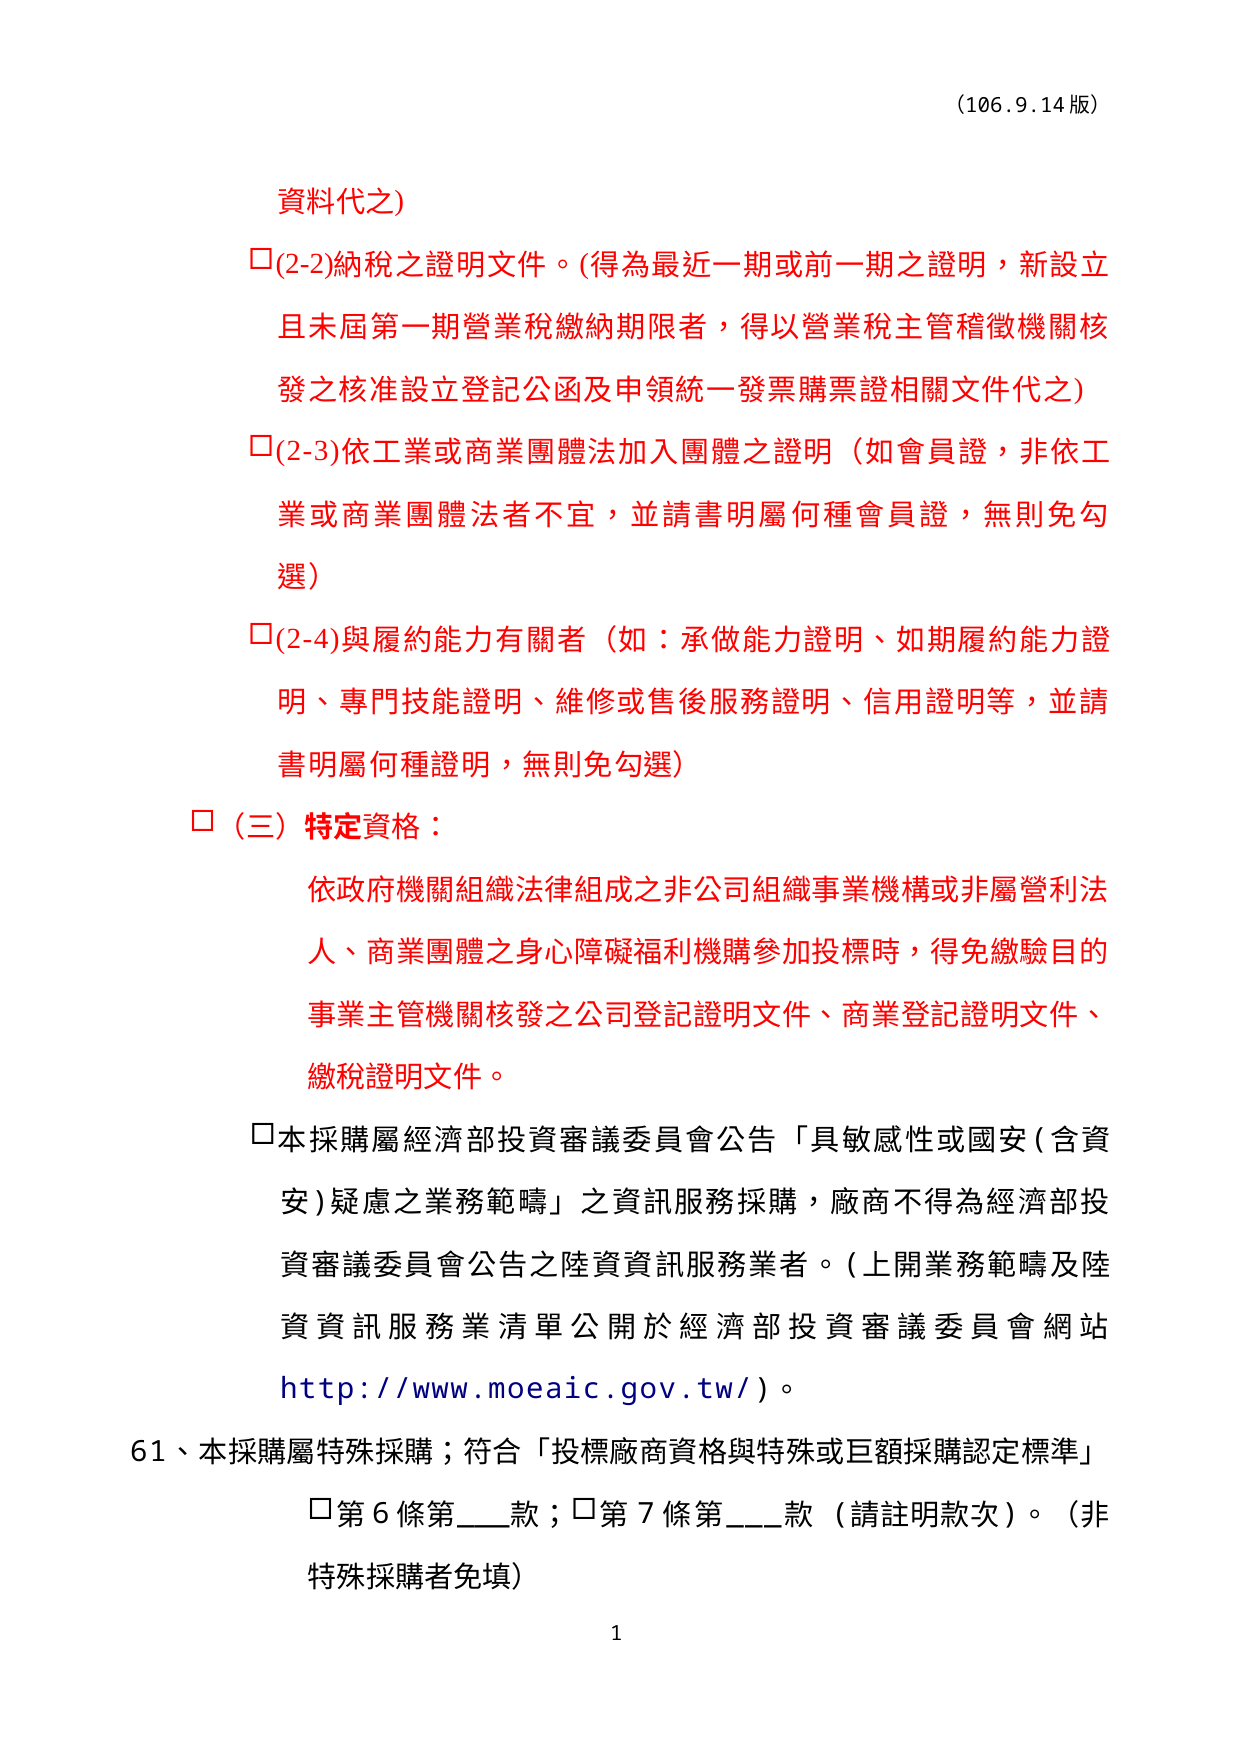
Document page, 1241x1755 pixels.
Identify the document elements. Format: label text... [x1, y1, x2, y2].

text 依政府機關組織法律組成之非公司組織事業機構或非屬營利法人、商業團體之身心障礙福利機購參加投標時，得免繳驗目的事業主管機關核發之公司登記證明文件、商業登記證明文件、繳稅證明文件。 [307, 846, 1110, 1096]
list 本採購屬特殊採購；符合「投標廠商資格與特殊或巨額採購認定標準」第6條第___款；第7條第___款 (請註明款次)。（非特殊採購者免填） [130, 1408, 1110, 1596]
text （三）特定資格： [189, 783, 1110, 846]
text (2-3)依工業或商業團體法加入團體之證明（如會員證，非依工業或商業團體法者不宜，並請書明屬何種會員證，無則免勾選） [248, 408, 1110, 596]
text (2-2)納稅之證明文件。(得為最近一期或前一期之證明，新設立且未屆第一期營業稅繳納期限者，得以營業稅主管稽徵機關核發之核准設立登記公函及申領統一發票購票證相關文件代之) [248, 221, 1110, 408]
text 資料代之) [248, 158, 1110, 221]
text 本採購屬經濟部投資審議委員會公告「具敏感性或國安(含資安)疑慮之業務範疇」之資訊服務採購，廠商不得為經濟部投資審議委員會公告之陸資資訊服務業者。(上開業務範疇及陸資資訊服務業清單公開於經濟部投資審議委員會網站http://www.moeaic.gov.tw/)。 [130, 1096, 1110, 1408]
text (2-4)與履約能力有關者（如：承做能力證明、如期履約能力證明、專門技能證明、維修或售後服務證明、信用證明等，並請書明屬何種證明，無則免勾選） [248, 596, 1110, 783]
